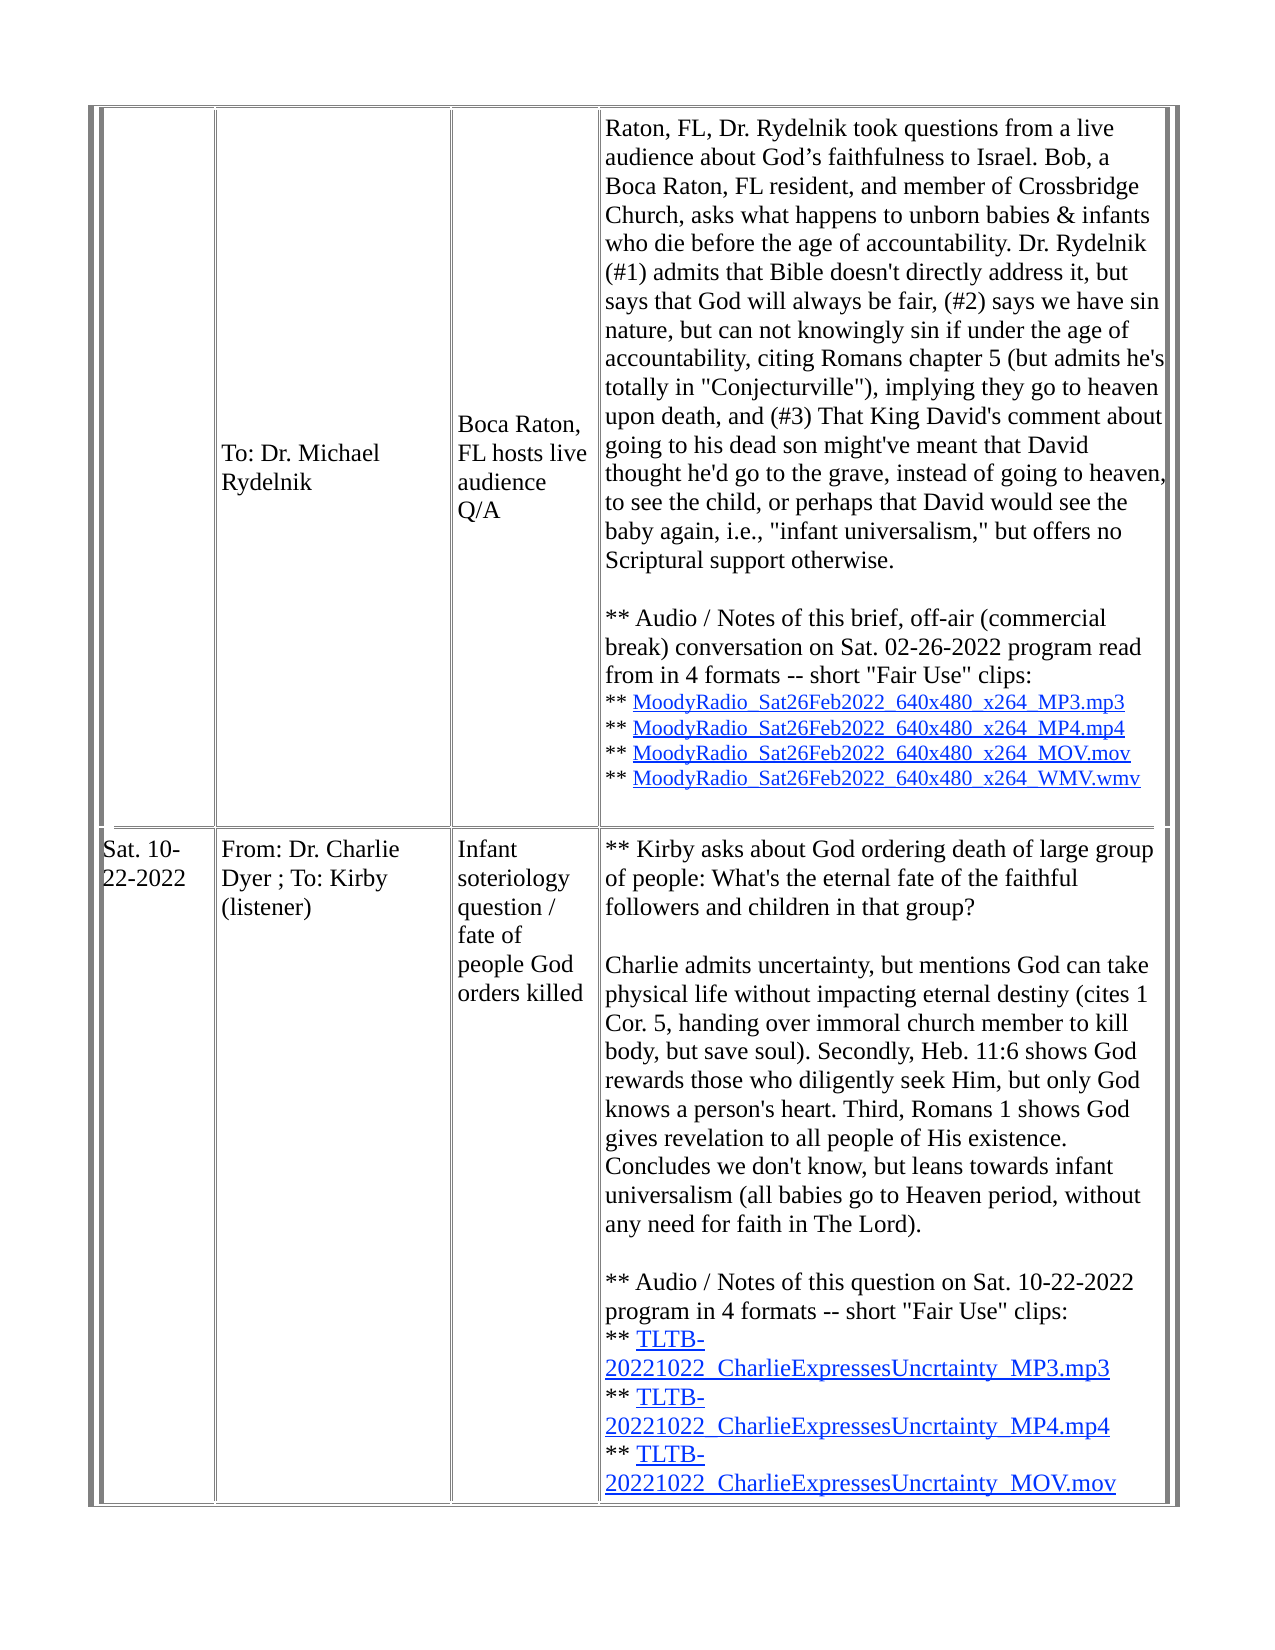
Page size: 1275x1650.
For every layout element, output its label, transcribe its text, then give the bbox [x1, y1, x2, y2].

table_cell Boca Raton, FL hosts live audience Q/A [451, 106, 599, 826]
table_cell Sat. 10-22-2022 [96, 826, 215, 1503]
table_cell From: Dr. Charlie Dyer ; To: Kirby (listener) [215, 826, 451, 1503]
table_cell To: Dr. Michael Rydelnik [215, 106, 451, 826]
table_cell [96, 106, 215, 826]
table_cell Infant soteriology question / fate of people God orders killed [451, 826, 599, 1503]
table_cell ** Kirby asks about God ordering death of large group of people: What's the eternal fate of the faithful followers and children in that group? Charlie admits uncertainty, but mentions God can take physical life without impacting eternal destiny (cites 1 Cor. 5, handing over immoral church member to kill body, but save soul). Secondly, Heb. 11:6 shows God rewards those who diligently seek Him, but only God knows a person's heart. Third, Romans 1 shows God gives revelation to all people of His existence. Concludes we don't know, but leans towards infant universalism (all babies go to Heaven period, without any need for faith in The Lord). ** Audio / Notes of this question on Sat. 10-22-2022 program in 4 formats -- short "Fair Use" clips: ** TLTB-20221022_CharlieExpressesUncrtainty_MP3.mp3 ** TLTB-20221022_CharlieExpressesUncrtainty_MP4.mp4 ** TLTB-20221022_CharlieExpressesUncrtainty_MOV.mov [599, 826, 1172, 1503]
table_cell Raton, FL, Dr. Rydelnik took questions from a live audience about God’s faithfulness to Israel. Bob, a Boca Raton, FL resident, and member of Crossbridge Church, asks what happens to unborn babies & infants who die before the age of accountability. Dr. Rydelnik (#1) admits that Bible doesn't directly address it, but says that God will always be fair, (#2) says we have sin nature, but can not knowingly sin if under the age of accountability, citing Romans chapter 5 (but admits he's totally in "Conjecturville"), implying they go to heaven upon death, and (#3) That King David's comment about going to his dead son might've meant that David thought he'd go to the grave, instead of going to heaven, to see the child, or perhaps that David would see the baby again, i.e., "infant universalism," but offers no Scriptural support otherwise. ** Audio / Notes of this brief, off-air (commercial break) conversation on Sat. 02-26-2022 program read from in 4 formats -- short "Fair Use" clips: ** MoodyRadio_Sat26Feb2022_640x480_x264_MP3.mp3 ** MoodyRadio_Sat26Feb2022_640x480_x264_MP4.mp4 ** MoodyRadio_Sat26Feb2022_640x480_x264_MOV.mov ** MoodyRadio_Sat26Feb2022_640x480_x264_WMV.wmv [599, 108, 1165, 826]
